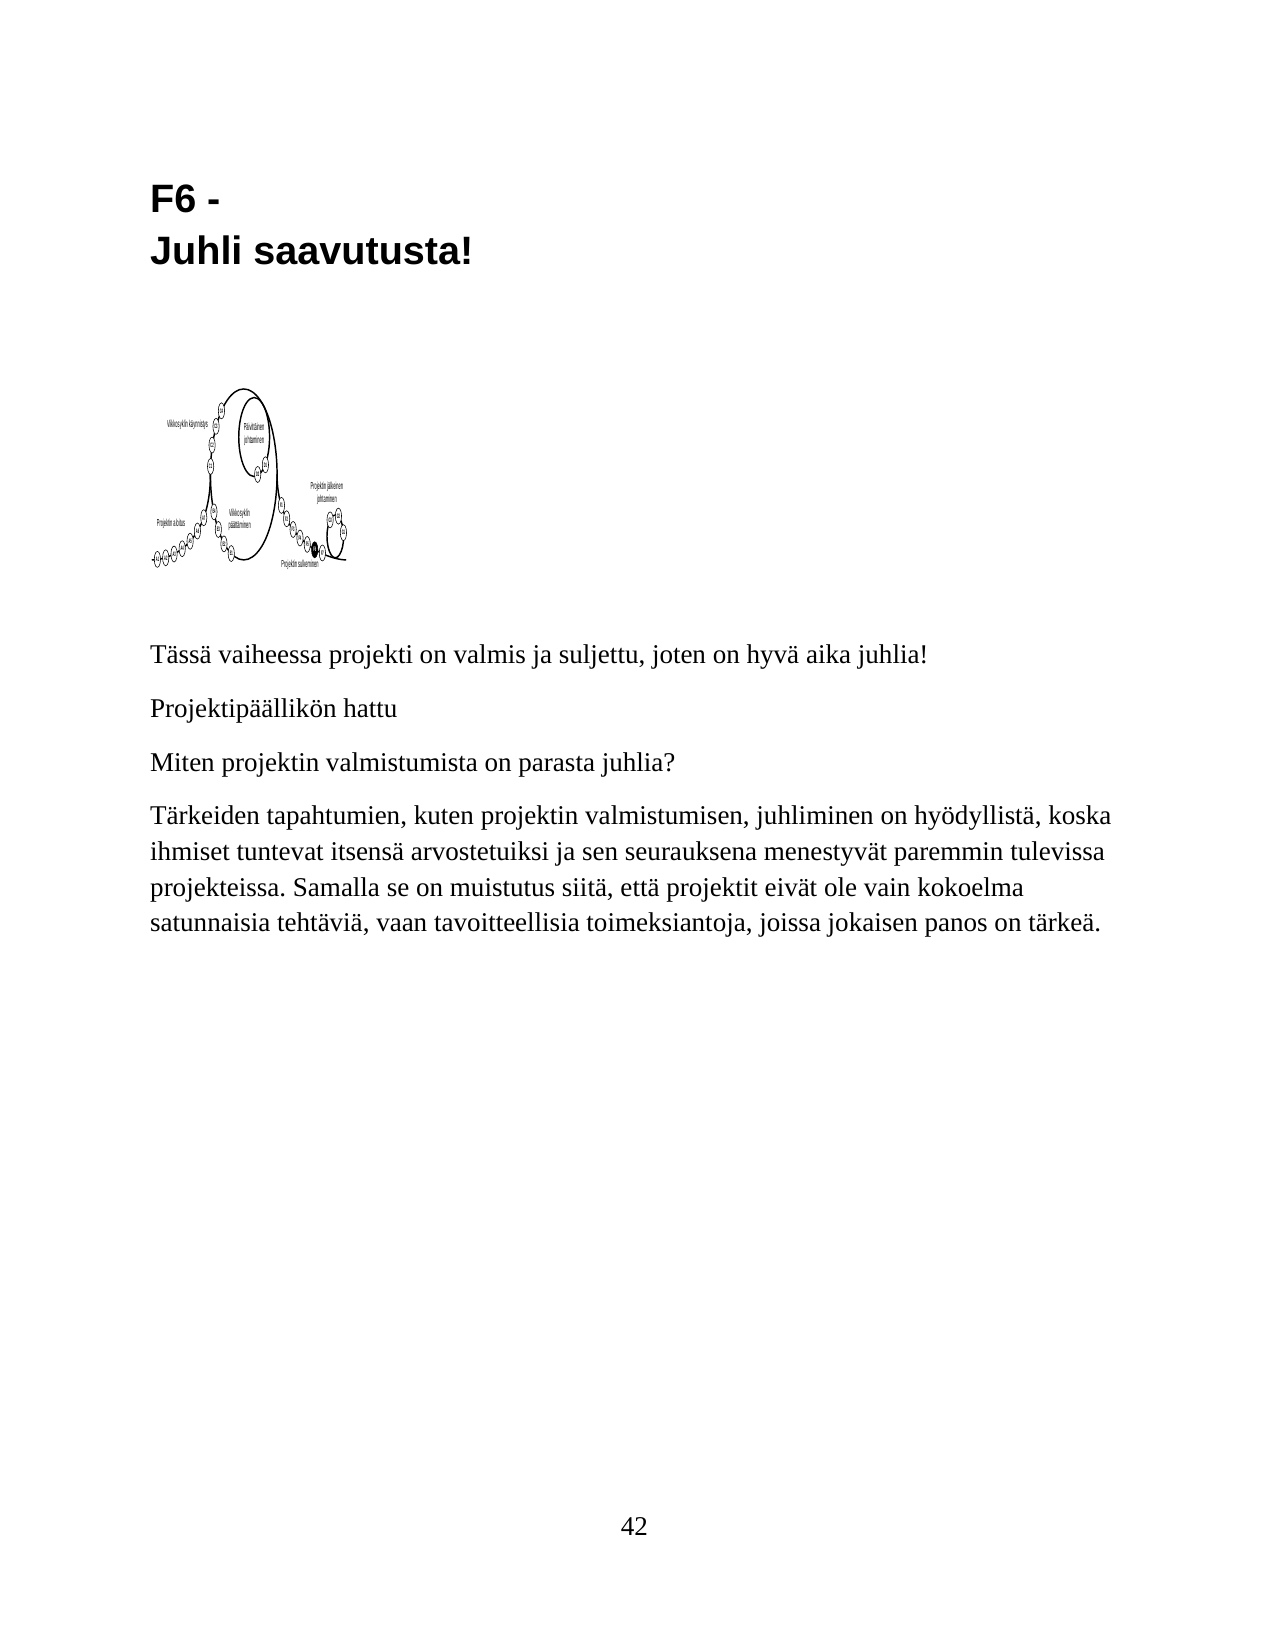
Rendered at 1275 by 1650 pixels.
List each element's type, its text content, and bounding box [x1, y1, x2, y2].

text Tärkeiden tapahtumien, kuten projektin valmistumisen, juhliminen on hyödyllistä, koska ihmiset tuntevat itsensä arvostetuiksi ja sen seurauksena menestyvät paremmin tulevissa projekteissa. Samalla se on muistutus siitä, että projektit eivät ole vain kokoelma satunnaisia tehtäviä, vaan tavoitteellisia toimeksiantoja, joissa jokaisen panos on tärkeä. [150, 799, 1125, 938]
text Projektipäällikön hattu [150, 692, 1125, 723]
text Tässä vaiheessa projekti on valmis ja suljettu, joten on hyvä aika juhlia! [150, 638, 1125, 669]
subtitle F6 - Juhli saavutusta! [150, 175, 1125, 273]
text Miten projektin valmistumista on parasta juhlia? [150, 746, 1125, 777]
